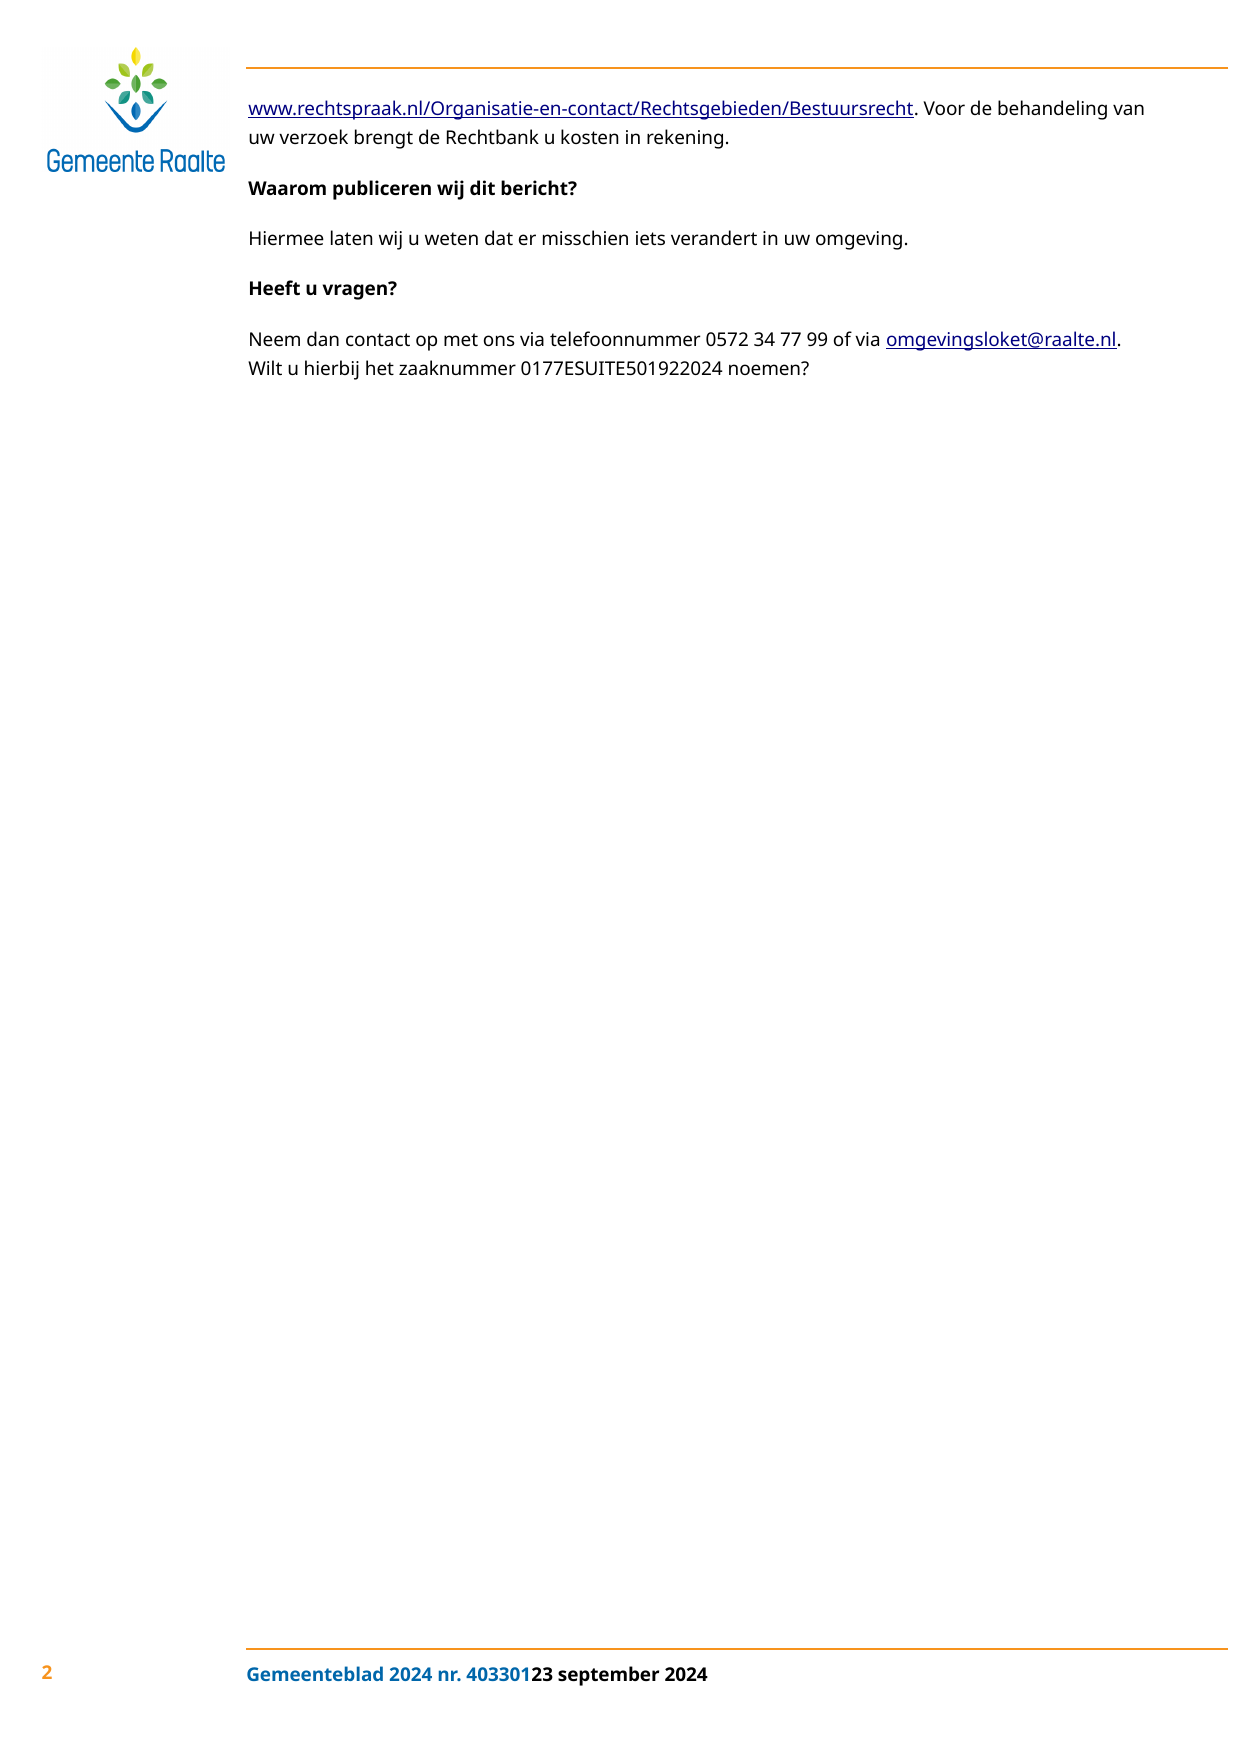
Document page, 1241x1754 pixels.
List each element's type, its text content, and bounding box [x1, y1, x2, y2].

text Neem dan contact op met ons via telefoonnummer 0572 34 77 99 of via omgevingsloket@raalte.nl. Wilt u hierbij het zaaknummer 0177ESUITE501922024 noemen? [248, 326, 1152, 381]
text www.rechtspraak.nl/Organisatie-en-contact/Rechtsgebieden/Bestuursrecht. Voor de behandeling van uw verzoek brengt de Rechtbank u kosten in rekening. [248, 95, 1152, 150]
text Hiermee laten wij u weten dat er misschien iets verandert in uw omgeving. [248, 225, 1152, 251]
text Waarom publiceren wij dit bericht? [248, 175, 1152, 201]
text Heeft u vragen? [248, 276, 1152, 301]
picture [41, 47, 231, 172]
